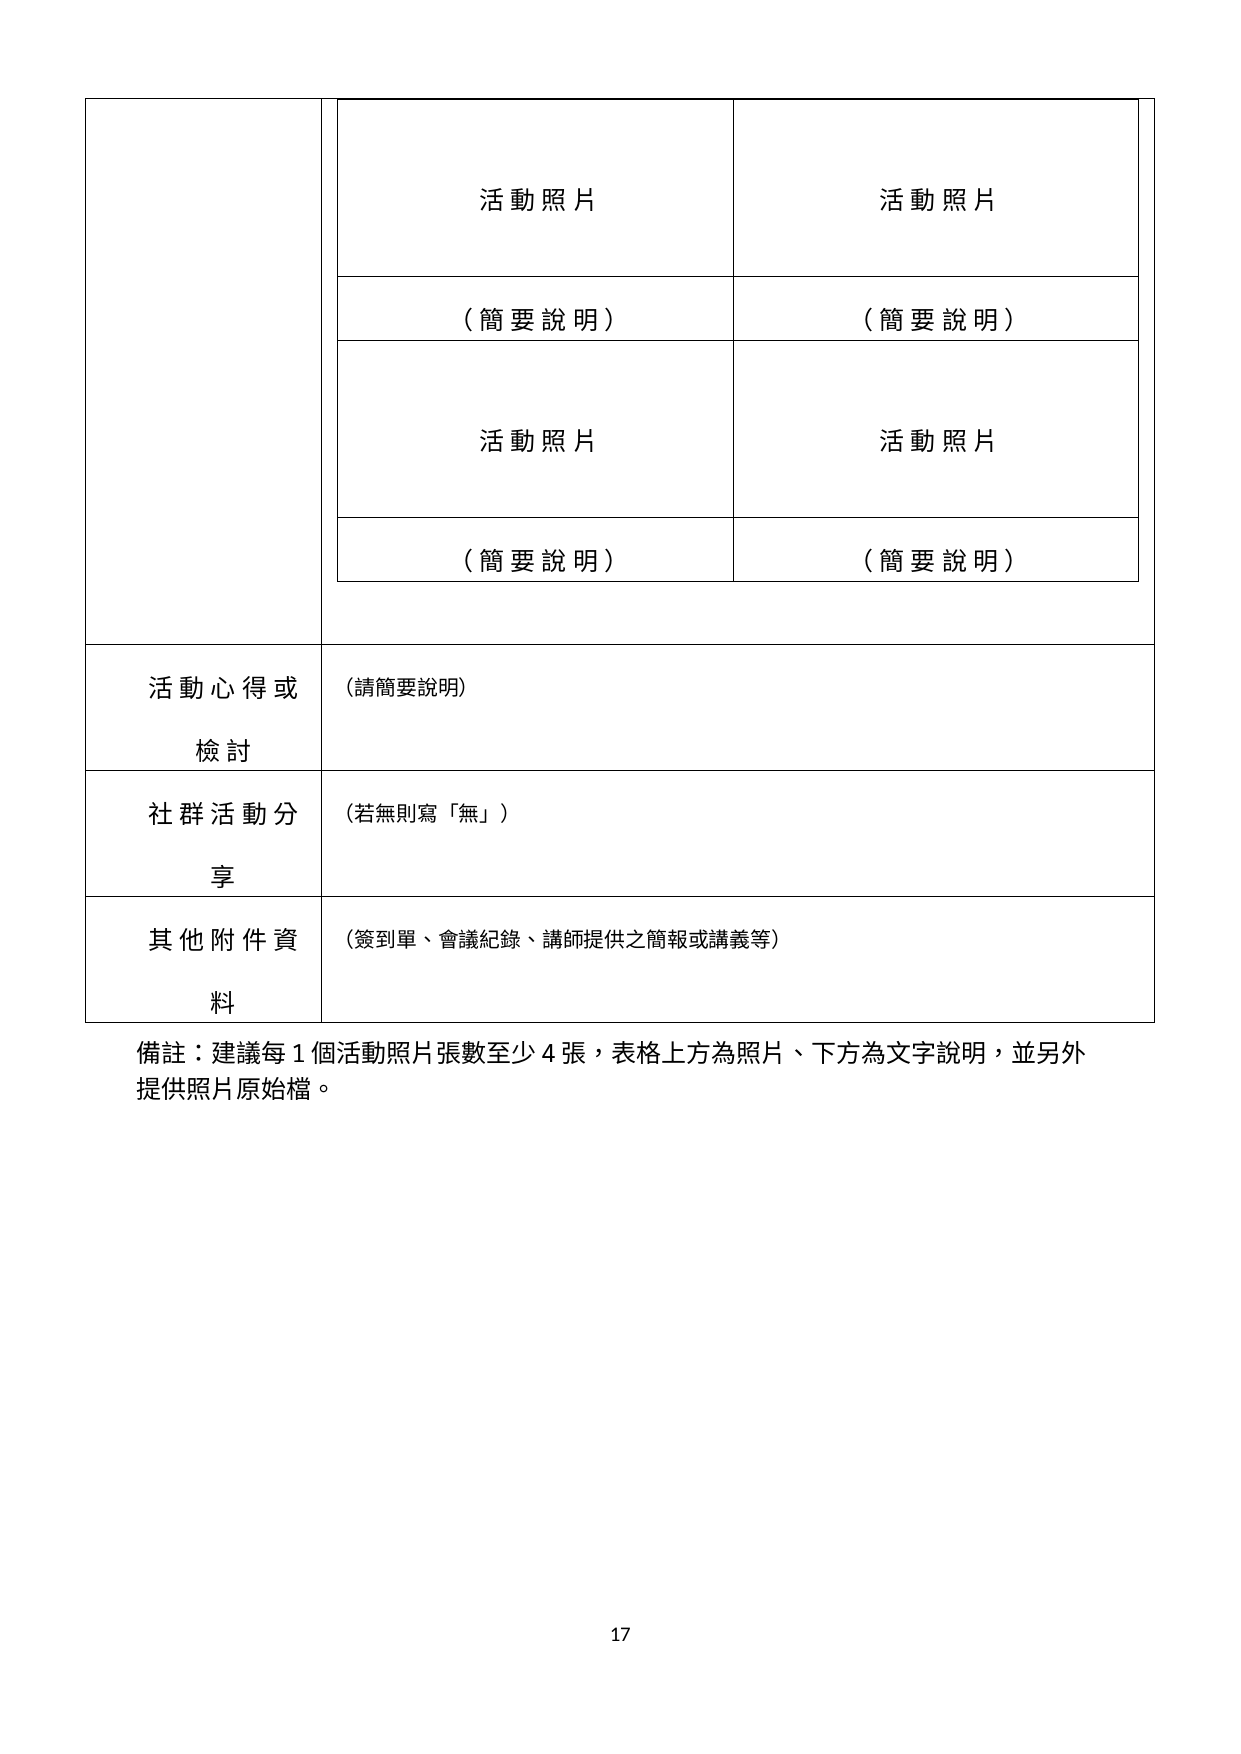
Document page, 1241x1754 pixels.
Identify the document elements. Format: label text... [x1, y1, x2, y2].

table_cell 社群活動分享 [86, 771, 321, 896]
table_header 活動照片 [338, 100, 733, 276]
text 備註：建議每1個活動照片張數至少4張，表格上方為照片、下方為文字說明，並另外提供照片原始檔。 [136, 1034, 1104, 1106]
table_cell [322, 99, 1154, 644]
table_cell 活動照片 [338, 341, 733, 517]
table_cell [86, 99, 321, 644]
table_cell 活動照片 [734, 341, 1138, 517]
table_cell （請簡要說明） [322, 645, 1154, 770]
table_cell （簡要說明） [338, 518, 733, 581]
table_cell （簡要說明） [338, 277, 733, 340]
table_header 活動照片 [734, 100, 1138, 276]
table_cell （簡要說明） [734, 277, 1138, 340]
table_cell 活動心得或檢討 [86, 645, 321, 770]
table_cell 其他附件資料 [86, 897, 321, 1022]
table_cell （若無則寫「無」） [322, 771, 1154, 896]
table_cell （簽到單、會議紀錄、講師提供之簡報或講義等） [322, 897, 1154, 1022]
table_cell （簡要說明） [734, 518, 1138, 581]
